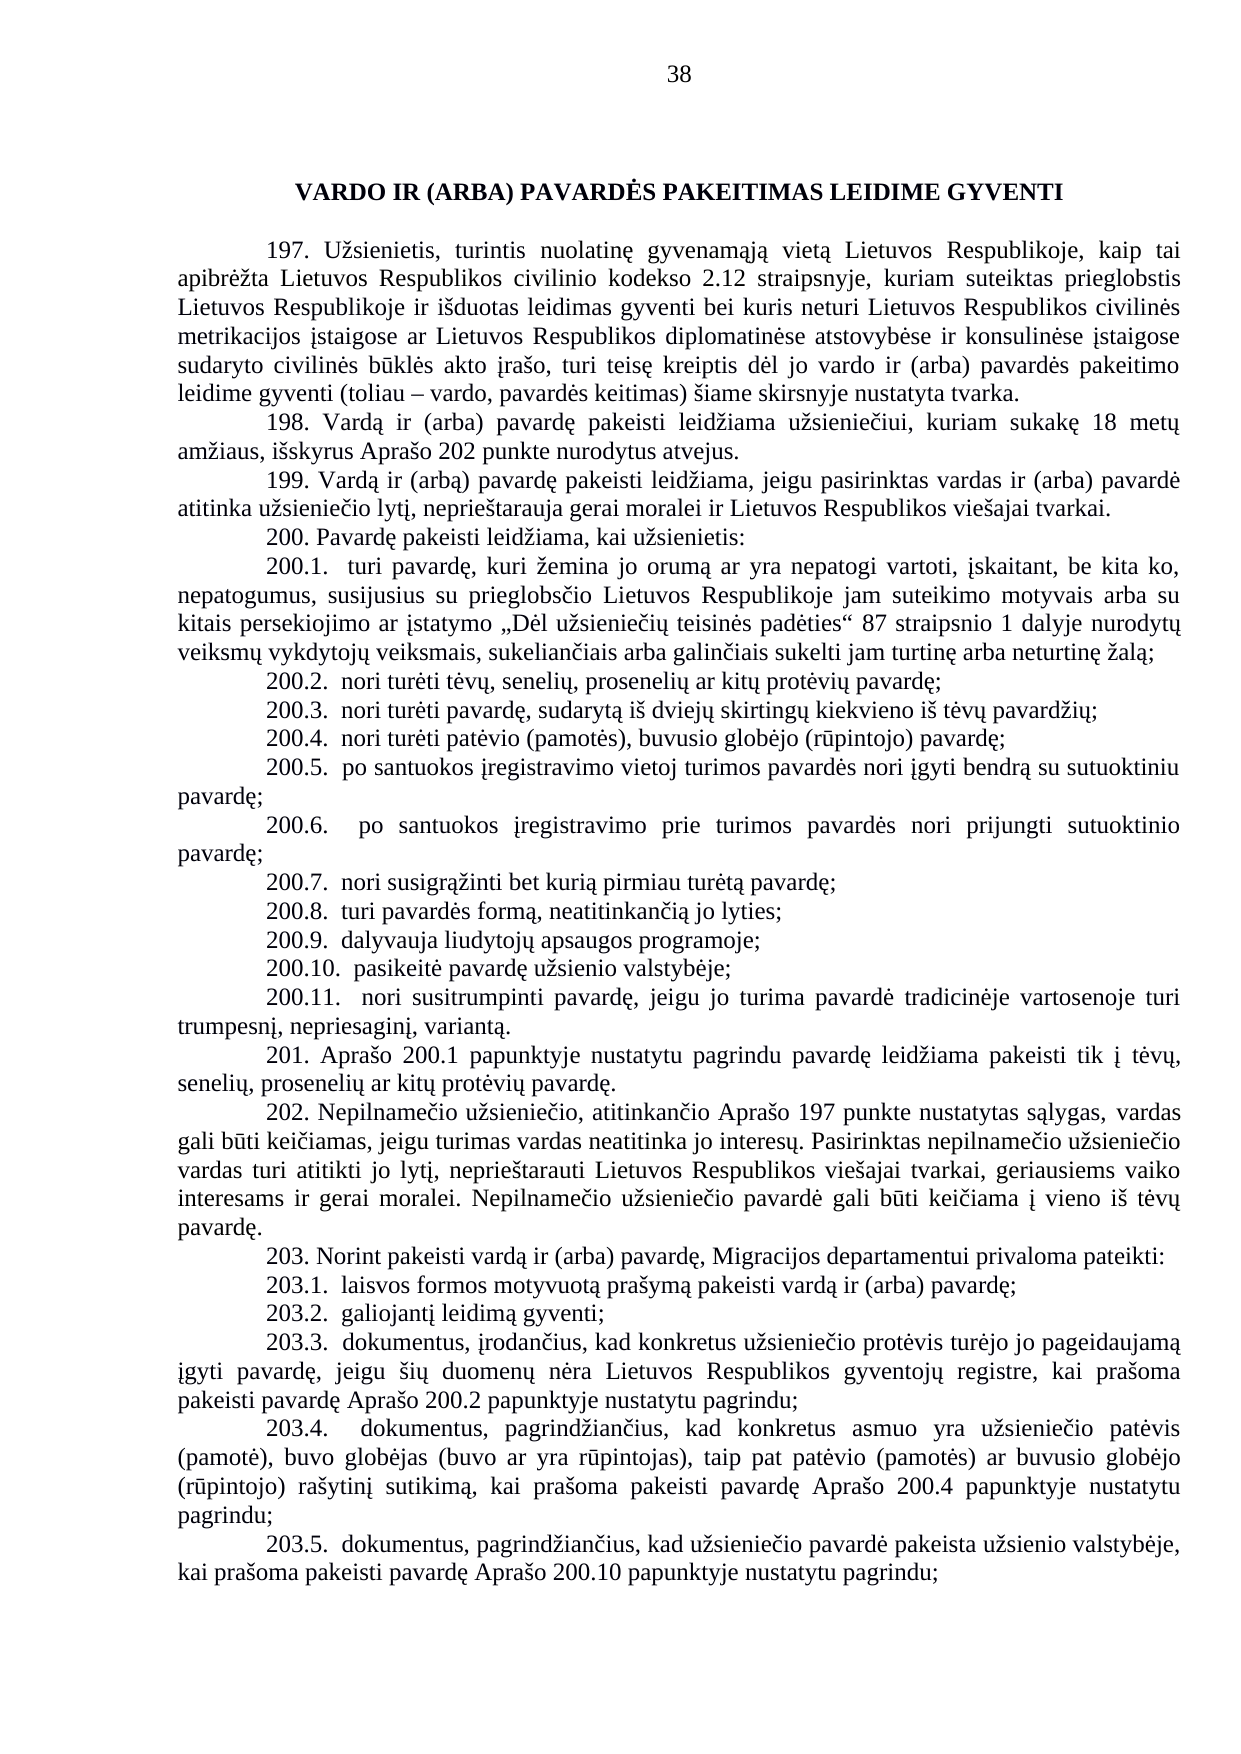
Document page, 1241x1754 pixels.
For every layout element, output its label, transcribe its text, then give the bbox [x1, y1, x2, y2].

text 203.5. dokumentus, pagrindžiančius, kad užsieniečio pavardė pakeista užsienio valstybėje, kai prašoma pakeisti pavardę Aprašo 200.10 papunktyje nustatytu pagrindu; [177, 1529, 1181, 1586]
text 200.8. turi pavardės formą, neatitinkančią jo lyties; [177, 896, 1181, 925]
text 200.1. turi pavardę, kuri žemina jo orumą ar yra nepatogi vartoti, įskaitant, be kita ko, nepatogumus, susijusius su prieglobsčio Lietuvos Respublikoje jam suteikimo motyvais arba su kitais persekiojimo ar įstatymo „Dėl užsieniečių teisinės padėties“ 87 straipsnio 1 dalyje nurodytų veiksmų vykdytojų veiksmais, sukeliančiais arba galinčiais sukelti jam turtinę arba neturtinę žalą; [177, 551, 1181, 666]
text 203. Norint pakeisti vardą ir (arba) pavardę, Migracijos departamentui privaloma pateikti: [177, 1241, 1181, 1270]
text 200.11. nori susitrumpinti pavardę, jeigu jo turima pavardė tradicinėje vartosenoje turi trumpesnį, nepriesaginį, variantą. [177, 982, 1181, 1040]
text 199. Vardą ir (arbą) pavardę pakeisti leidžiama, jeigu pasirinktas vardas ir (arba) pavardė atitinka užsieniečio lytį, neprieštarauja gerai moralei ir Lietuvos Respublikos viešajai tvarkai. [177, 465, 1181, 522]
text 200.3. nori turėti pavardę, sudarytą iš dviejų skirtingų kiekvieno iš tėvų pavardžių; [177, 695, 1181, 723]
text 201. Aprašo 200.1 papunktyje nustatytu pagrindu pavardę leidžiama pakeisti tik į tėvų, senelių, prosenelių ar kitų protėvių pavardę. [177, 1040, 1181, 1097]
text 203.4. dokumentus, pagrindžiančius, kad konkretus asmuo yra užsieniečio patėvis (pamotė), buvo globėjas (buvo ar yra rūpintojas), taip pat patėvio (pamotės) ar buvusio globėjo (rūpintojo) rašytinį sutikimą, kai prašoma pakeisti pavardę Aprašo 200.4 papunktyje nustatytu pagrindu; [177, 1413, 1181, 1529]
text 197. Užsienietis, turintis nuolatinę gyvenamąją vietą Lietuvos Respublikoje, kaip tai apibrėžta Lietuvos Respublikos civilinio kodekso 2.12 straipsnyje, kuriam suteiktas prieglobstis Lietuvos Respublikoje ir išduotas leidimas gyventi bei kuris neturi Lietuvos Respublikos civilinės metrikacijos įstaigose ar Lietuvos Respublikos diplomatinėse atstovybėse ir konsulinėse įstaigose sudaryto civilinės būklės akto įrašo, turi teisę kreiptis dėl jo vardo ir (arba) pavardės pakeitimo leidime gyventi (toliau – vardo, pavardės keitimas) šiame skirsnyje nustatyta tvarka. [177, 235, 1181, 407]
text 200.2. nori turėti tėvų, senelių, prosenelių ar kitų protėvių pavardę; [177, 666, 1181, 695]
text 200.6. po santuokos įregistravimo prie turimos pavardės nori prijungti sutuoktinio pavardę; [177, 810, 1181, 867]
text 203.1. laisvos formos motyvuotą prašymą pakeisti vardą ir (arba) pavardę; [177, 1270, 1181, 1298]
text 200.7. nori susigrąžinti bet kurią pirmiau turėtą pavardę; [177, 867, 1181, 896]
text 203.2. galiojantį leidimą gyventi; [177, 1298, 1181, 1327]
text 198. Vardą ir (arba) pavardę pakeisti leidžiama užsieniečiui, kuriam sukakę 18 metų amžiaus, išskyrus Aprašo 202 punkte nurodytus atvejus. [177, 407, 1181, 465]
text 200.5. po santuokos įregistravimo vietoj turimos pavardės nori įgyti bendrą su sutuoktiniu pavardę; [177, 752, 1181, 810]
text 202. Nepilnamečio užsieniečio, atitinkančio Aprašo 197 punkte nustatytas sąlygas, vardas gali būti keičiamas, jeigu turimas vardas neatitinka jo interesų. Pasirinktas nepilnamečio užsieniečio vardas turi atitikti jo lytį, neprieštarauti Lietuvos Respublikos viešajai tvarkai, geriausiems vaiko interesams ir gerai moralei. Nepilnamečio užsieniečio pavardė gali būti keičiama į vieno iš tėvų pavardę. [177, 1097, 1181, 1241]
text 200.10. pasikeitė pavardę užsienio valstybėje; [177, 953, 1181, 982]
text 203.3. dokumentus, įrodančius, kad konkretus užsieniečio protėvis turėjo jo pageidaujamą įgyti pavardę, jeigu šių duomenų nėra Lietuvos Respublikos gyventojų registre, kai prašoma pakeisti pavardę Aprašo 200.2 papunktyje nustatytu pagrindu; [177, 1327, 1181, 1413]
text 200. Pavardę pakeisti leidžiama, kai užsienietis: [177, 522, 1181, 551]
text 200.9. dalyvauja liudytojų apsaugos programoje; [177, 925, 1181, 953]
text 200.4. nori turėti patėvio (pamotės), buvusio globėjo (rūpintojo) pavardę; [177, 723, 1181, 752]
text VARDO IR (ARBA) PAVARDĖS PAKEITIMAS LEIDIME GYVENTI [177, 177, 1181, 206]
